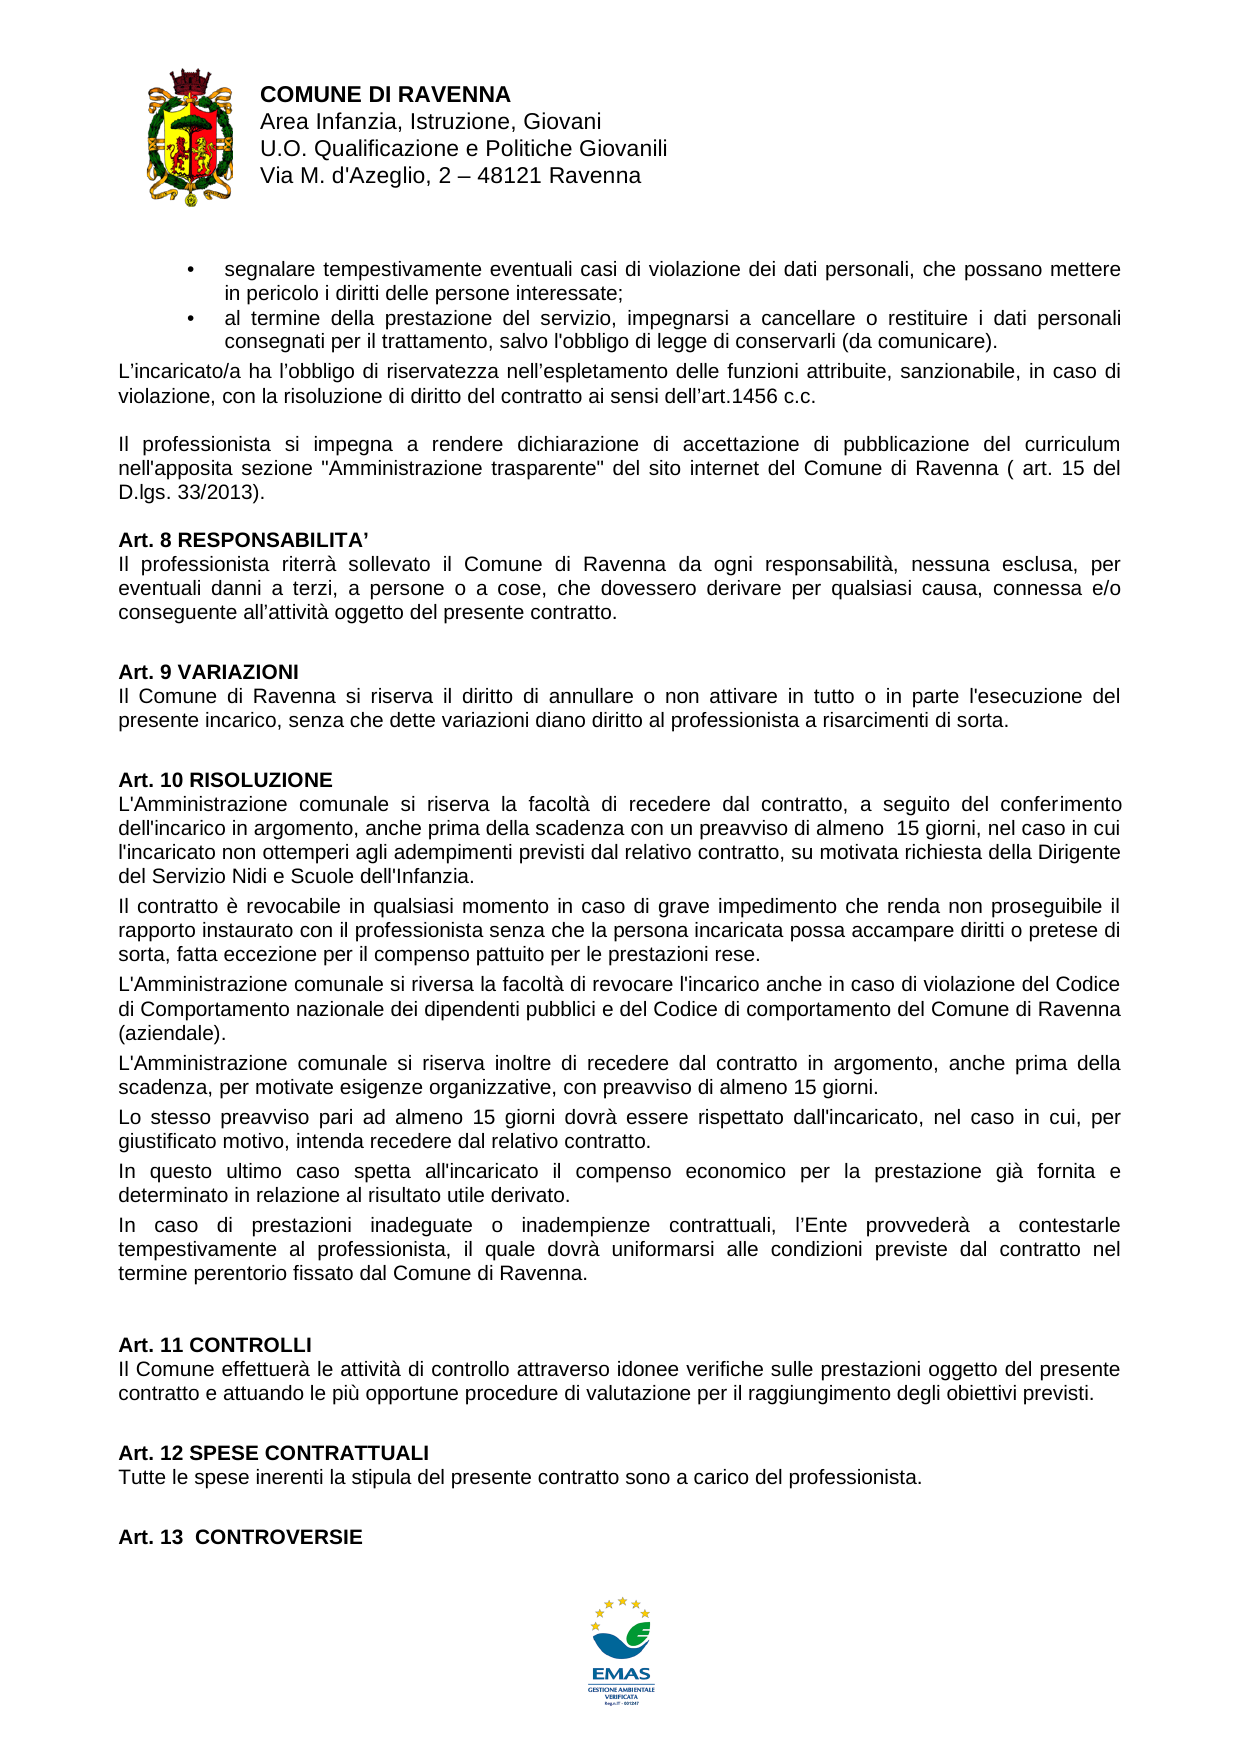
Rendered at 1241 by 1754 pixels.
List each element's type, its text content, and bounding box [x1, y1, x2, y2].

text L'Amministrazione comunale si riserva la facoltà di recedere dal contratto, a seguito del conferimento dell'incarico in argomento, anche prima della scadenza con un preavviso di almeno 15 giorni, nel caso in cui l'incaricato non ottemperi agli adempimenti previsti dal relativo contratto, su motivata richiesta della Dirigente del Servizio Nidi e Scuole dell'Infanzia. [118, 792, 1122, 888]
text Art. 8 RESPONSABILITA’ [118, 528, 1122, 552]
text Art. 9 VARIAZIONI [118, 660, 1122, 684]
text Tutte le spese inerenti la stipula del presente contratto sono a carico del professionista. [118, 1465, 1122, 1489]
list al termine della prestazione del servizio, impegnarsi a cancellare o restituire i dati personali consegnati per il trattamento, salvo l'obbligo di legge di conservarli (da comunicare). [187, 305, 1122, 353]
picture [146, 68, 233, 207]
text In questo ultimo caso spetta all'incaricato il compenso economico per la prestazione già fornita e determinato in relazione al risultato utile derivato. [118, 1159, 1122, 1207]
text Il Comune effettuerà le attività di controllo attraverso idonee verifiche sulle prestazioni oggetto del presente contratto e attuando le più opportune procedure di valutazione per il raggiungimento degli obiettivi previsti. [118, 1357, 1122, 1405]
text L'Amministrazione comunale si riversa la facoltà di revocare l'incarico anche in caso di violazione del Codice di Comportamento nazionale dei dipendenti pubblici e del Codice di comportamento del Comune di Ravenna (aziendale). [118, 972, 1122, 1044]
text L'Amministrazione comunale si riserva inoltre di recedere dal contratto in argomento, anche prima della scadenza, per motivate esigenze organizzative, con preavviso di almeno 15 giorni. [118, 1051, 1122, 1099]
text Il professionista riterrà sollevato il Comune di Ravenna da ogni responsabilità, nessuna esclusa, per eventuali danni a terzi, a persone o a cose, che dovessero derivare per qualsiasi causa, connessa e/o conseguente all’attività oggetto del presente contratto. [118, 552, 1122, 624]
text Il professionista si impegna a rendere dichiarazione di accettazione di pubblicazione del curriculum nell'apposita sezione "Amministrazione trasparente" del sito internet del Comune di Ravenna ( art. 15 del D.lgs. 33/2013). [118, 432, 1122, 504]
text L’incaricato/a ha l’obbligo di riservatezza nell’espletamento delle funzioni attribuite, sanzionabile, in caso di violazione, con la risoluzione di diritto del contratto ai sensi dell’art.1456 c.c. [118, 359, 1122, 408]
text In caso di prestazioni inadeguate o inadempienze contrattuali, l’Ente provvederà a contestarle tempestivamente al professionista, il quale dovrà uniformarsi alle condizioni previste dal contratto nel termine perentorio fissato dal Comune di Ravenna. [118, 1213, 1122, 1285]
text Il contratto è revocabile in qualsiasi momento in caso di grave impedimento che renda non proseguibile il rapporto instaurato con il professionista senza che la persona incaricata possa accampare diritti o pretese di sorta, fatta eccezione per il compenso pattuito per le prestazioni rese. [118, 894, 1122, 966]
picture [581, 1591, 659, 1710]
text Art. 10 RISOLUZIONE [118, 768, 1122, 792]
text Art. 13 CONTROVERSIE [118, 1524, 1122, 1549]
text Lo stesso preavviso pari ad almeno 15 giorni dovrà essere rispettato dall'incaricato, nel caso in cui, per giustificato motivo, intenda recedere dal relativo contratto. [118, 1104, 1122, 1153]
list segnalare tempestivamente eventuali casi di violazione dei dati personali, che possano mettere in pericolo i diritti delle persone interessate; [187, 257, 1122, 305]
text Art. 11 CONTROLLI [118, 1333, 1122, 1357]
text Il Comune di Ravenna si riserva il diritto di annullare o non attivare in tutto o in parte l'esecuzione del presente incarico, senza che dette variazioni diano diritto al professionista a risarcimenti di sorta. [118, 684, 1122, 732]
text Art. 12 SPESE CONTRATTUALI [118, 1441, 1122, 1465]
